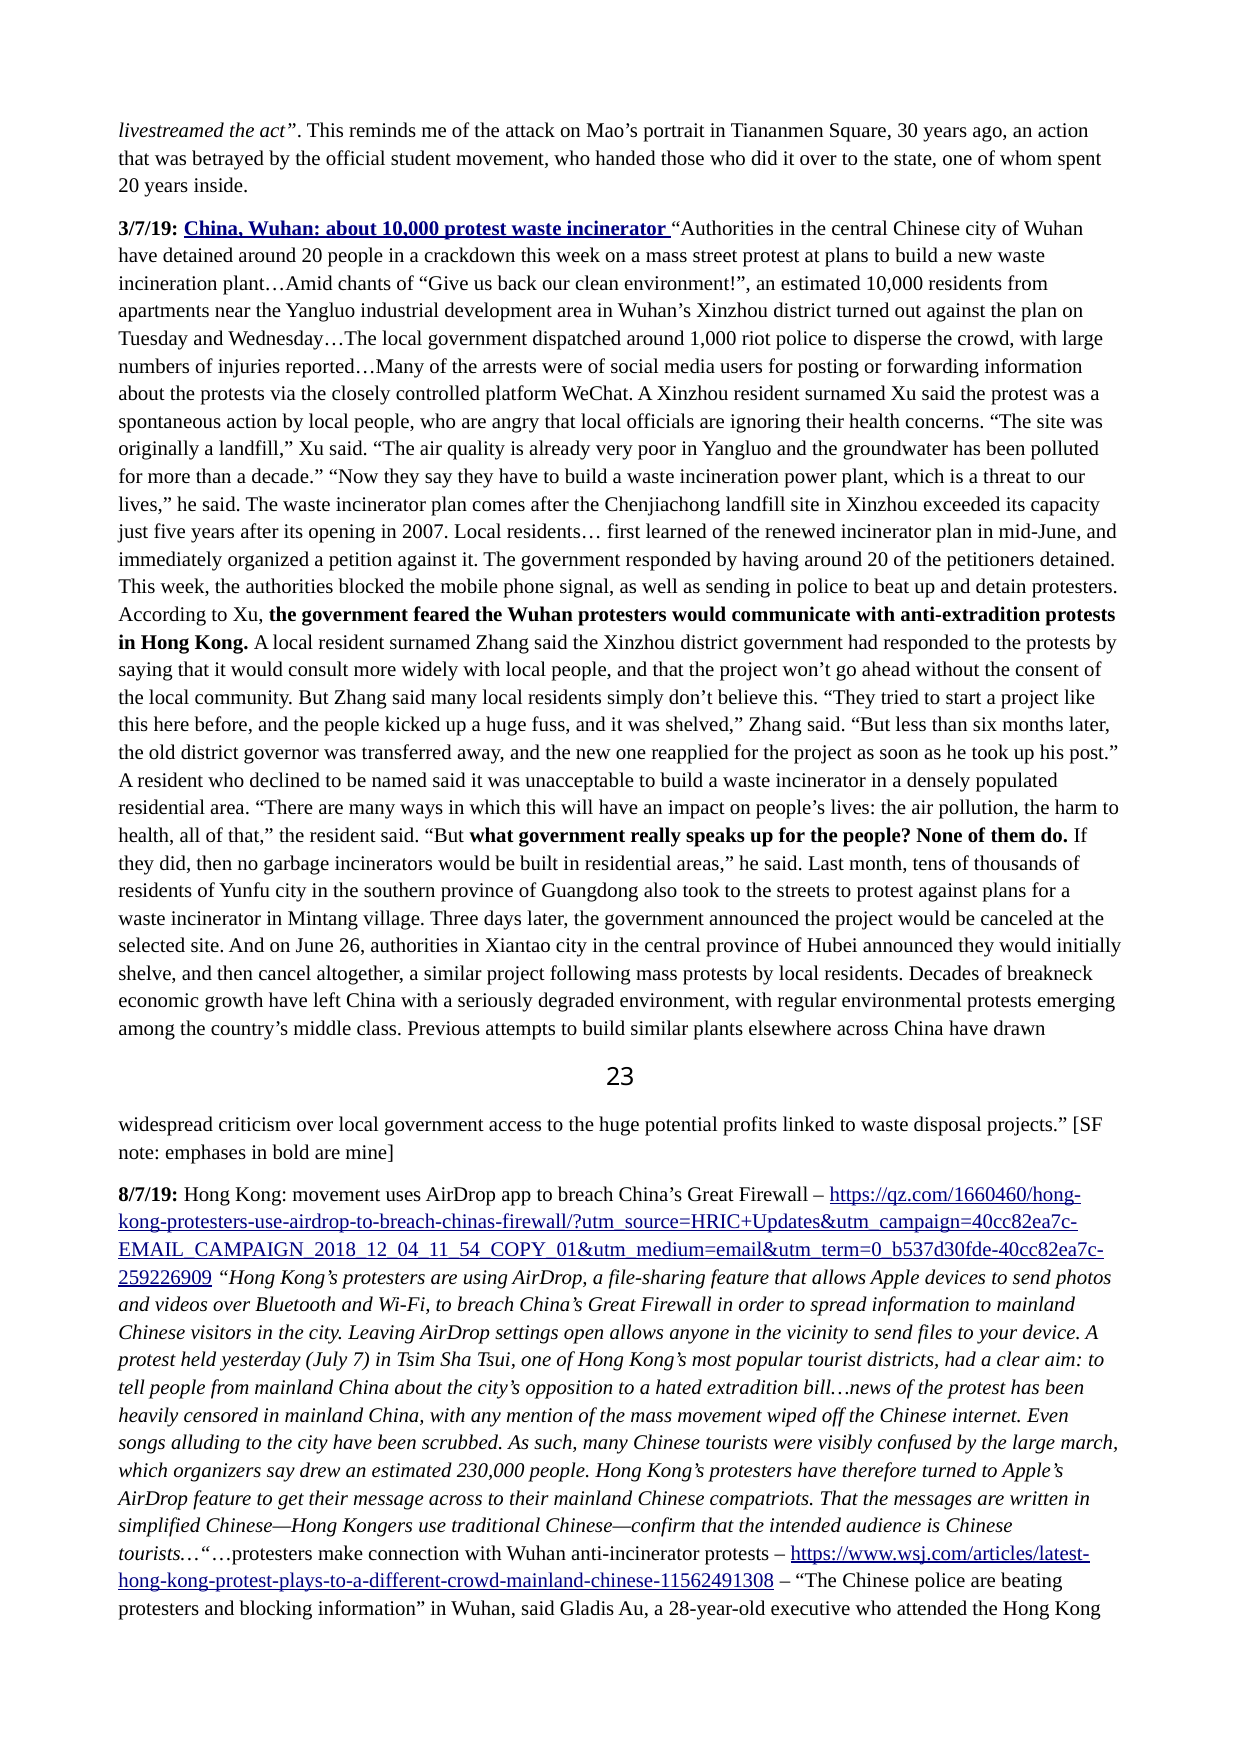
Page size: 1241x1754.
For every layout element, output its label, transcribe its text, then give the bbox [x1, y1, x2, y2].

text 3/7/19: China, Wuhan: about 10,000 protest waste incinerator “Authorities in the central Chinese city of Wuhan have detained around 20 people in a crackdown this week on a mass street protest at plans to build a new waste incineration plant…Amid chants of “Give us back our clean environment!”, an estimated 10,000 residents from apartments near the Yangluo industrial development area in Wuhan’s Xinzhou district turned out against the plan on Tuesday and Wednesday…The local government dispatched around 1,000 riot police to disperse the crowd, with large numbers of injuries reported…Many of the arrests were of social media users for posting or forwarding information about the protests via the closely controlled platform WeChat. A Xinzhou resident surnamed Xu said the protest was a spontaneous action by local people, who are angry that local officials are ignoring their health concerns. “The site was originally a landfill,” Xu said. “The air quality is already very poor in Yangluo and the groundwater has been polluted for more than a decade.” “Now they say they have to build a waste incineration power plant, which is a threat to our lives,” he said. The waste incinerator plan comes after the Chenjiachong landfill site in Xinzhou exceeded its capacity just five years after its opening in 2007. Local residents… first learned of the renewed incinerator plan in mid-June, and immediately organized a petition against it. The government responded by having around 20 of the petitioners detained. This week, the authorities blocked the mobile phone signal, as well as sending in police to beat up and detain protesters. According to Xu, the government feared the Wuhan protesters would communicate with anti-extradition protests in Hong Kong. A local resident surnamed Zhang said the Xinzhou district government had responded to the protests by saying that it would consult more widely with local people, and that the project won’t go ahead without the consent of the local community. But Zhang said many local residents simply don’t believe this. “They tried to start a project like this here before, and the people kicked up a huge fuss, and it was shelved,” Zhang said. “But less than six months later, the old district governor was transferred away, and the new one reapplied for the project as soon as he took up his post.” A resident who declined to be named said it was unacceptable to build a waste incinerator in a densely populated residential area. “There are many ways in which this will have an impact on people’s lives: the air pollution, the harm to health, all of that,” the resident said. “But what government really speaks up for the people? None of them do. If they did, then no garbage incinerators would be built in residential areas,” he said. Last month, tens of thousands of residents of Yunfu city in the southern province of Guangdong also took to the streets to protest against plans for a waste incinerator in Mintang village. Three days later, the government announced the project would be canceled at the selected site. And on June 26, authorities in Xiantao city in the central province of Hubei announced they would initially shelve, and then cancel altogether, a similar project following mass protests by local residents. Decades of breakneck economic growth have left China with a seriously degraded environment, with regular environmental protests emerging among the country’s middle class. Previous attempts to build similar plants elsewhere across China have drawn [118, 216, 1122, 1040]
text 8/7/19: Hong Kong: movement uses AirDrop app to breach China’s Great Firewall – https://qz.com/1660460/hong-kong-protesters-use-airdrop-to-breach-chinas-firewall/?utm_source=HRIC+Updates&utm_campaign=40cc82ea7c-EMAIL_CAMPAIGN_2018_12_04_11_54_COPY_01&utm_medium=email&utm_term=0_b537d30fde-40cc82ea7c-259226909 “Hong Kong’s protesters are using AirDrop, a file-sharing feature that allows Apple devices to send photos and videos over Bluetooth and Wi-Fi, to breach China’s Great Firewall in order to spread information to mainland Chinese visitors in the city. Leaving AirDrop settings open allows anyone in the vicinity to send files to your device. A protest held yesterday (July 7) in Tsim Sha Tsui, one of Hong Kong’s most popular tourist districts, had a clear aim: to tell people from mainland China about the city’s opposition to a hated extradition bill…news of the protest has been heavily censored in mainland China, with any mention of the mass movement wiped off the Chinese internet. Even songs alluding to the city have been scrubbed. As such, many Chinese tourists were visibly confused by the large march, which organizers say drew an estimated 230,000 people. Hong Kong’s protesters have therefore turned to Apple’s AirDrop feature to get their message across to their mainland Chinese compatriots. That the messages are written in simplified Chinese—Hong Kongers use traditional Chinese—confirm that the intended audience is Chinese tourists…“…protesters make connection with Wuhan anti-incinerator protests – https://www.wsj.com/articles/latest-hong-kong-protest-plays-to-a-different-crowd-mainland-chinese-11562491308 – “The Chinese police are beating protesters and blocking information” in Wuhan, said Gladis Au, a 28-year-old executive who attended the Hong Kong [118, 1182, 1122, 1620]
text 23 [118, 1058, 1122, 1092]
text widespread criticism over local government access to the huge potential profits linked to waste disposal projects.” [SF note: emphases in bold are mine] [118, 1112, 1122, 1164]
text livestreamed the act”. This reminds me of the attack on Mao’s portrait in Tiananmen Square, 30 years ago, an action that was betrayed by the official student movement, who handed those who did it over to the state, one of whom spent 20 years inside. [118, 118, 1122, 197]
